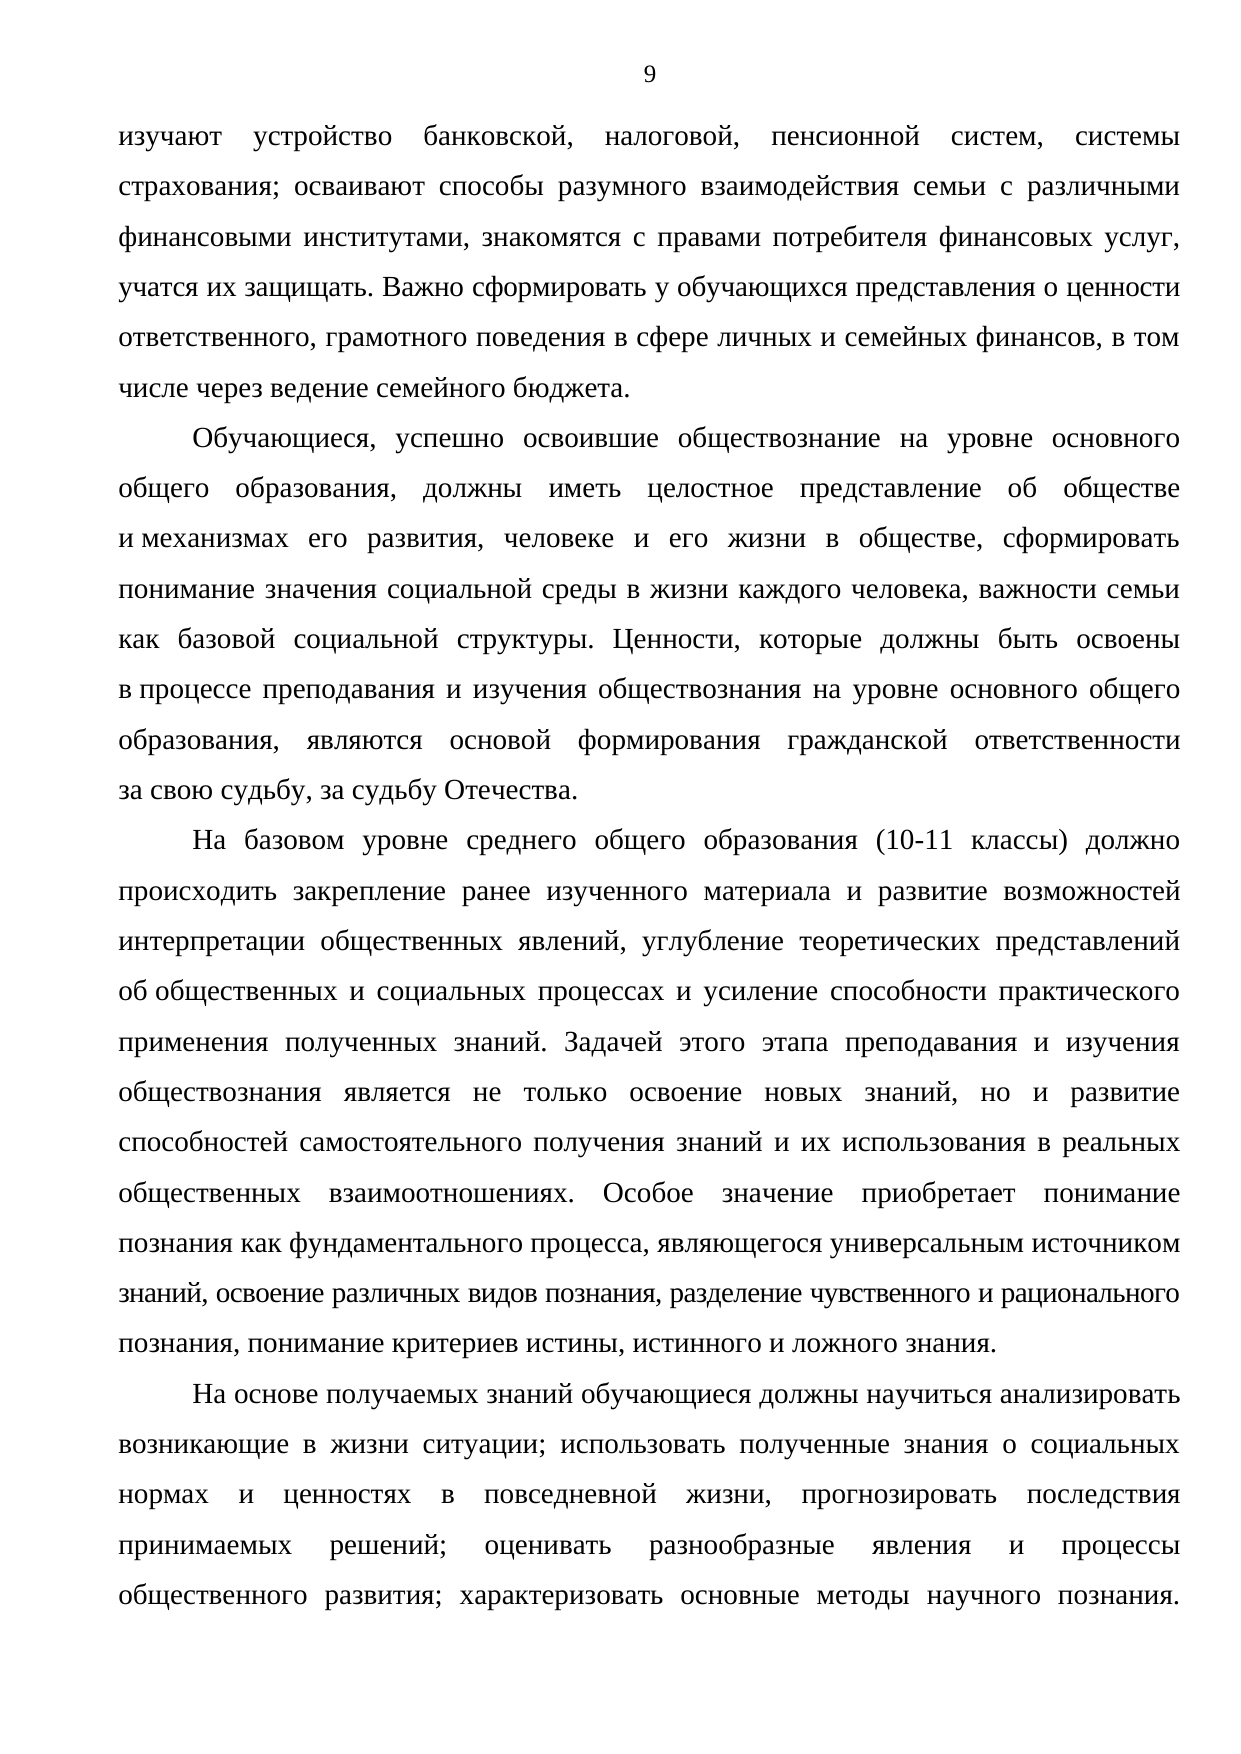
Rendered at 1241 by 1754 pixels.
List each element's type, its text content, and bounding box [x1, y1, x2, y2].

text Обучающиеся, успешно освоившие обществознание на уровне основного общего образования, должны иметь целостное представление об обществе и механизмах его развития, человеке и его жизни в обществе, сформировать понимание значения социальной среды в жизни каждого человека, важности семьи как базовой социальной структуры. Ценности, которые должны быть освоены в процессе преподавания и изучения обществознания на уровне основного общего образования, являются основой формирования гражданской ответственности за свою судьбу, за судьбу Отечества. [118, 420, 1181, 806]
text изучают устройство банковской, налоговой, пенсионной систем, системы страхования; осваивают способы разумного взаимодействия семьи с различными финансовыми институтами, знакомятся с правами потребителя финансовых услуг, учатся их защищать. Важно сформировать у обучающихся представления о ценности ответственного, грамотного поведения в сфере личных и семейных финансов, в том числе через ведение семейного бюджета. [118, 118, 1181, 403]
text На базовом уровне среднего общего образования (10-11 классы) должно происходить закрепление ранее изученного материала и развитие возможностей интерпретации общественных явлений, углубление теоретических представлений об общественных и социальных процессах и усиление способности практического применения полученных знаний. Задачей этого этапа преподавания и изучения обществознания является не только освоение новых знаний, но и развитие способностей самостоятельного получения знаний и их использования в реальных общественных взаимоотношениях. Особое значение приобретает понимание познания как фундаментального процесса, являющегося универсальным источником знаний, освоение различных видов познания, разделение чувственного и рационального познания, понимание критериев истины, истинного и ложного знания. [118, 822, 1181, 1359]
text На основе получаемых знаний обучающиеся должны научиться анализировать возникающие в жизни ситуации; использовать полученные знания о социальных нормах и ценностях в повседневной жизни, прогнозировать последствия принимаемых решений; оценивать разнообразные явления и процессы общественного развития; характеризовать основные методы научного познания. [118, 1376, 1181, 1611]
